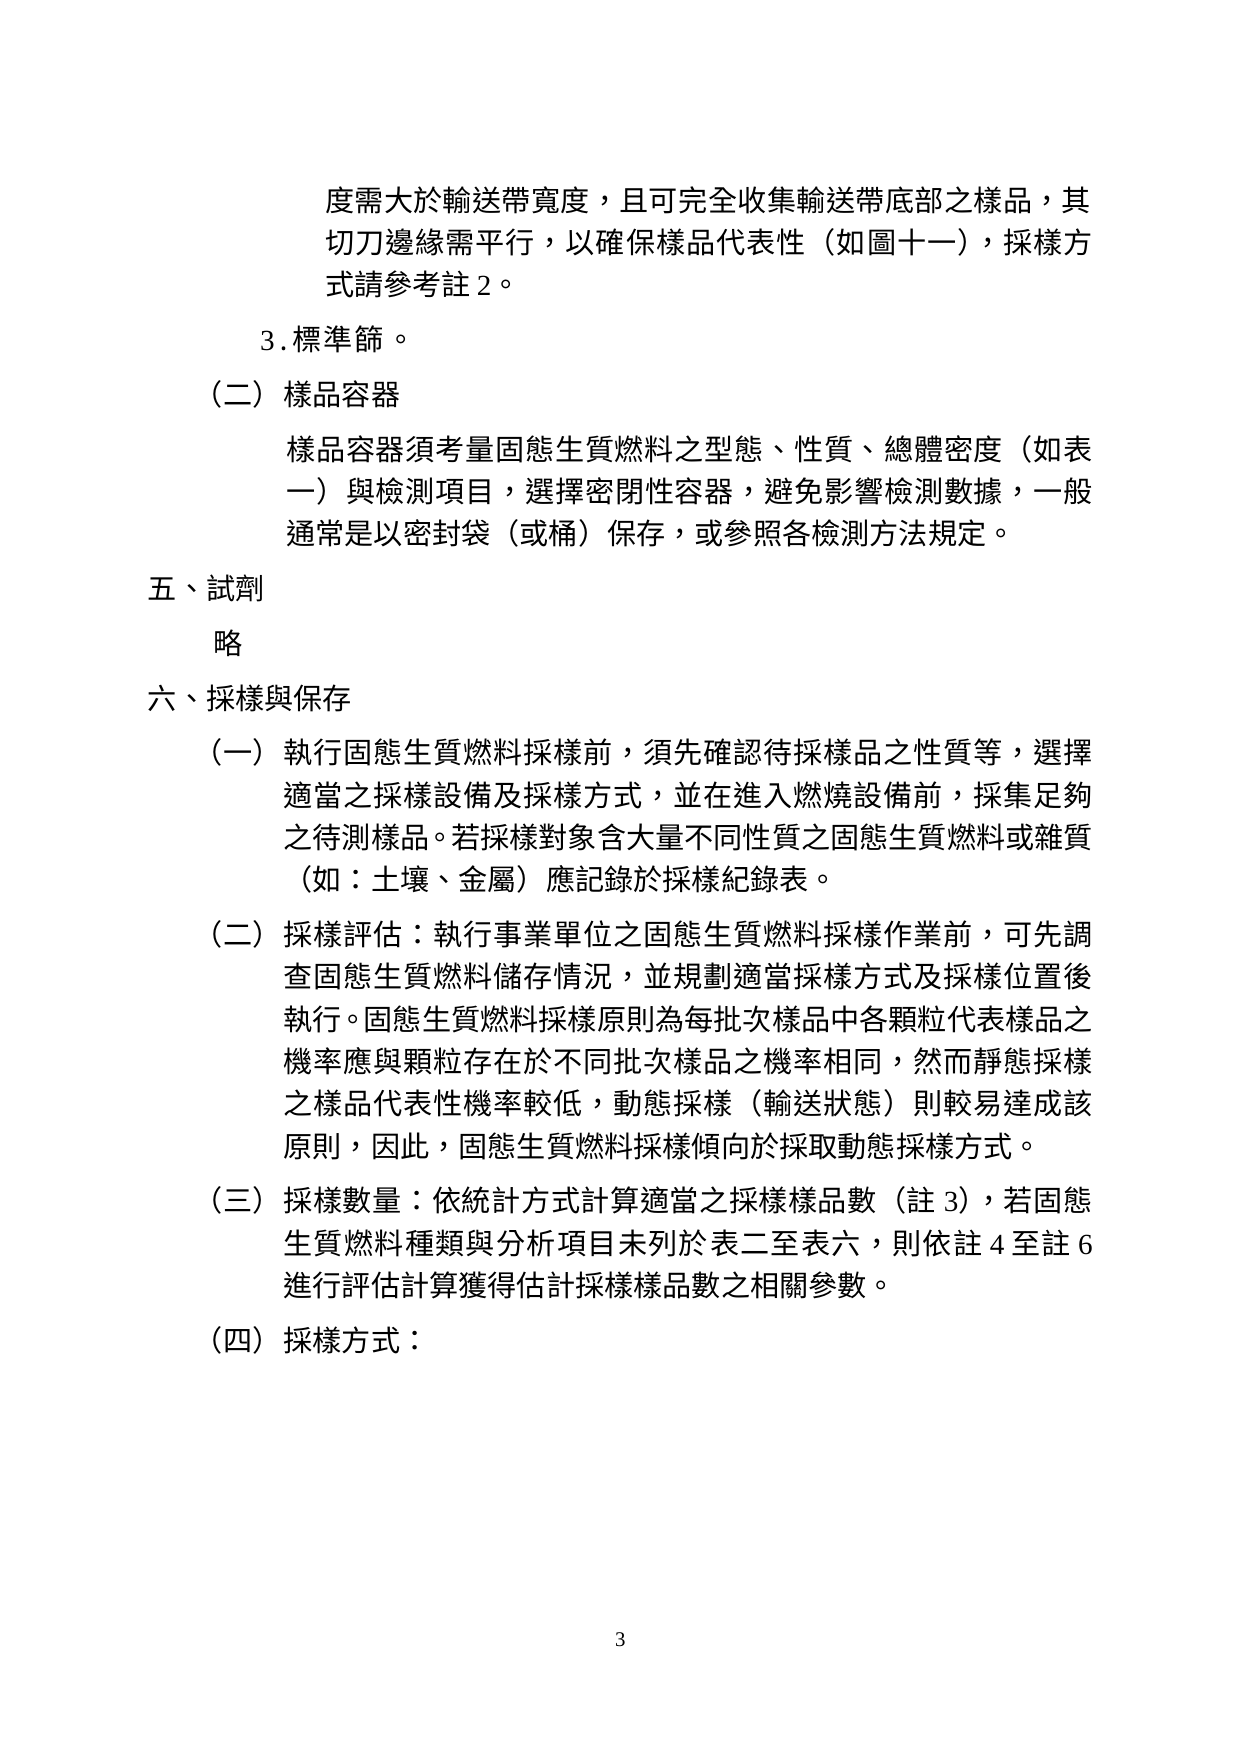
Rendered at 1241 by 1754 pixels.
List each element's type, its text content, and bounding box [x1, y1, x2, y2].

text 度需大於輸送帶寬度，且可完全收集輸送帶底部之樣品，其切刀邊緣需平行，以確保樣品代表性（如圖十一），採樣方式請參考註2。 [283, 177, 1093, 304]
list 採樣與保存 [148, 675, 1093, 717]
list 採樣評估：執行事業單位之固態生質燃料採樣作業前，可先調查固態生質燃料儲存情況，並規劃適當採樣方式及採樣位置後執行。固態生質燃料採樣原則為每批次樣品中各顆粒代表樣品之機率應與顆粒存在於不同批次樣品之機率相同，然而靜態採樣之樣品代表性機率較低，動態採樣（輸送狀態）則較易達成該原則，因此，固態生質燃料採樣傾向於採取動態採樣方式。 [194, 912, 1093, 1165]
list 略 [148, 620, 1093, 663]
text 3.標準篩。 [260, 317, 1093, 359]
list 試劑 [148, 566, 1093, 608]
text 樣品容器須考量固態生質燃料之型態、性質、總體密度（如表一）與檢測項目，選擇密閉性容器，避免影響檢測數據，一般通常是以密封袋（或桶）保存，或參照各檢測方法規定。 [286, 426, 1093, 553]
list 樣品容器 [194, 371, 1093, 414]
list 執行固態生質燃料採樣前，須先確認待採樣品之性質等，選擇適當之採樣設備及採樣方式，並在進入燃燒設備前，採集足夠之待測樣品。若採樣對象含大量不同性質之固態生質燃料或雜質（如：土壤、金屬）應記錄於採樣紀錄表。 [194, 730, 1093, 899]
list 採樣方式： [194, 1317, 1093, 1359]
list 採樣數量：依統計方式計算適當之採樣樣品數（註3），若固態生質燃料種類與分析項目未列於表二至表六，則依註4至註6進行評估計算獲得估計採樣樣品數之相關參數。 [194, 1178, 1093, 1305]
